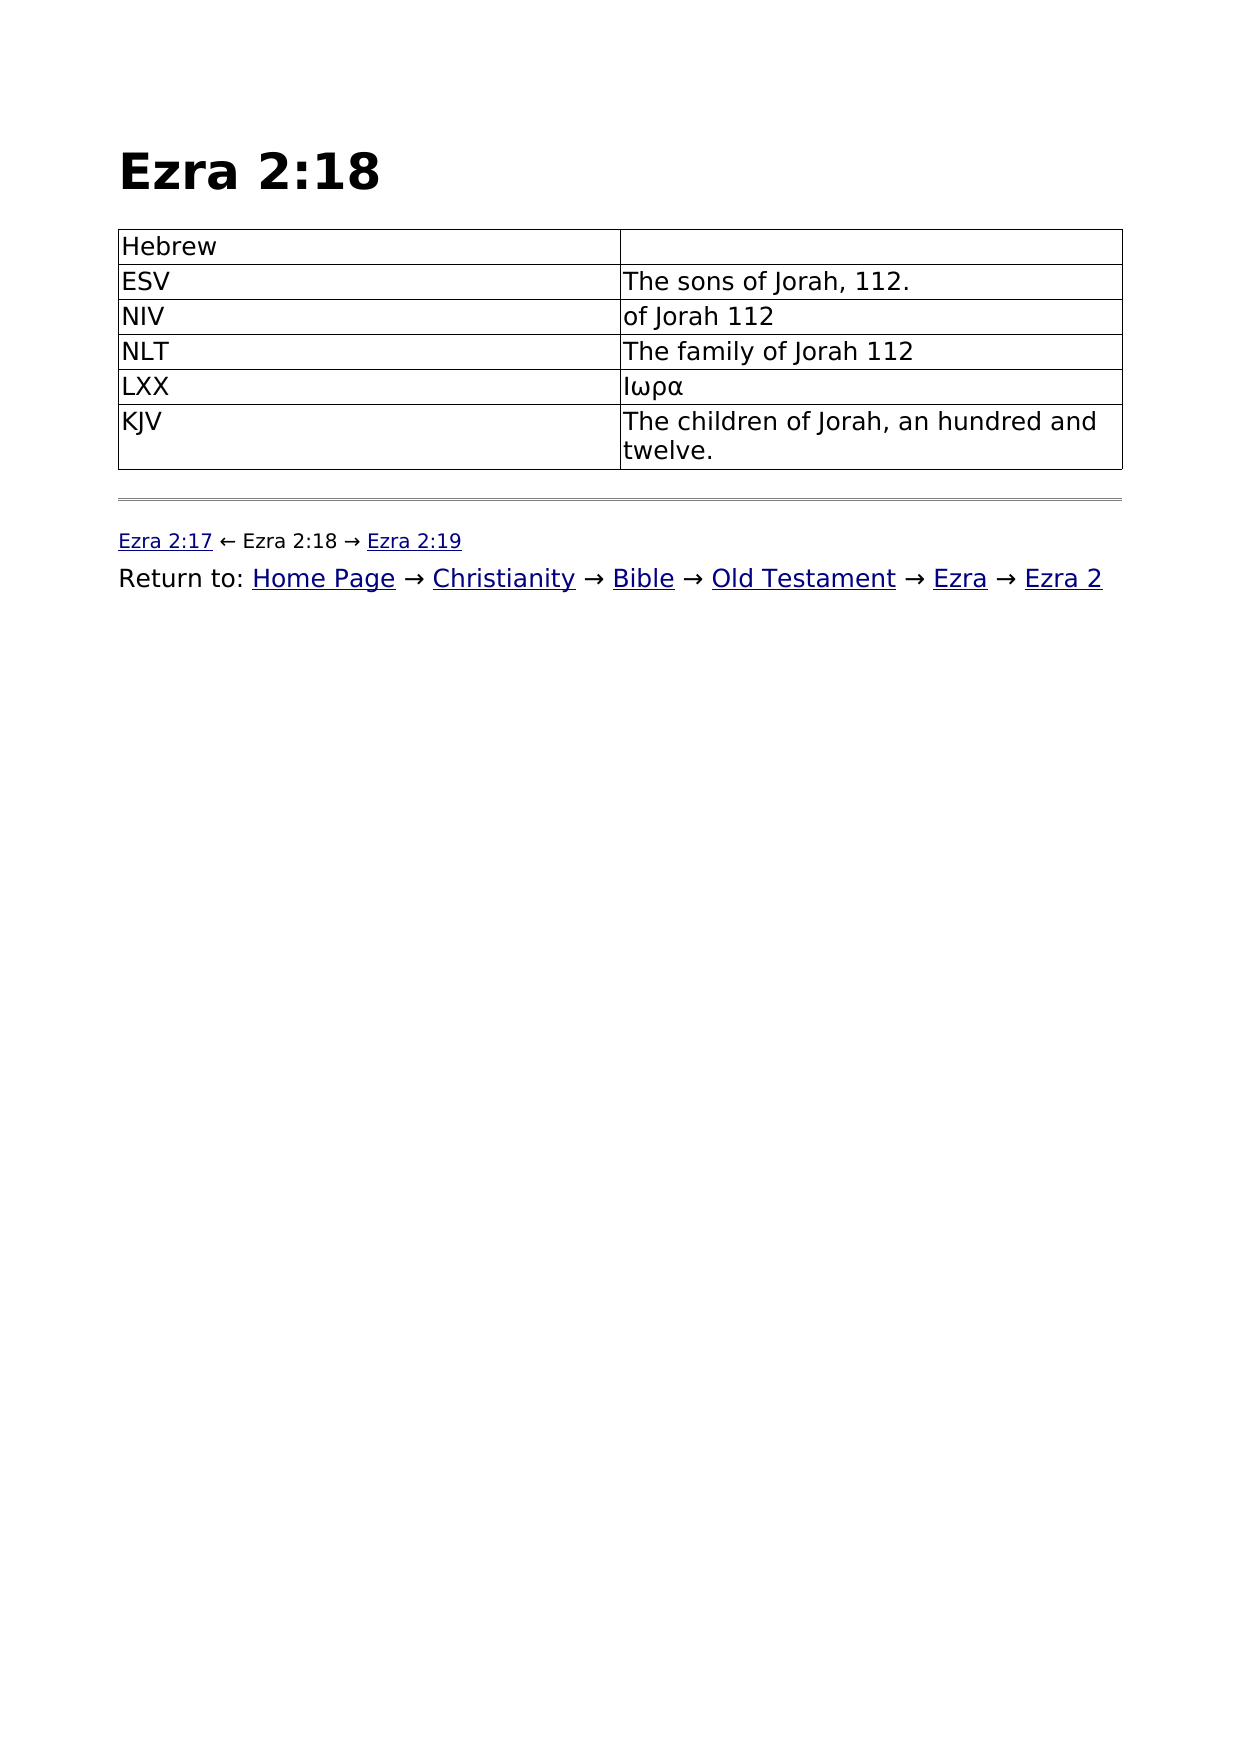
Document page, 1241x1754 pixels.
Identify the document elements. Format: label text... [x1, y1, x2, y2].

table_cell NIV [119, 300, 620, 334]
table_cell Ιωρα [621, 370, 1122, 404]
table_cell The children of Jorah, an hundred and twelve. [621, 405, 1122, 468]
table_header [621, 230, 1122, 264]
table_cell KJV [119, 405, 620, 468]
table_cell NLT [119, 335, 620, 369]
table_cell The family of Jorah 112 [621, 335, 1122, 369]
table_cell The sons of Jorah, 112. [621, 265, 1122, 299]
text Return to: Home Page → Christianity → Bible → Old Testament → Ezra → Ezra 2 [118, 564, 1122, 593]
table_cell ESV [119, 265, 620, 299]
table_cell of Jorah 112 [621, 300, 1122, 334]
text Ezra 2:17 ← Ezra 2:18 → Ezra 2:19 [118, 530, 1122, 564]
table_header Hebrew [119, 230, 620, 264]
table_cell LXX [119, 370, 620, 404]
subtitle Ezra 2:18 [118, 143, 1122, 201]
